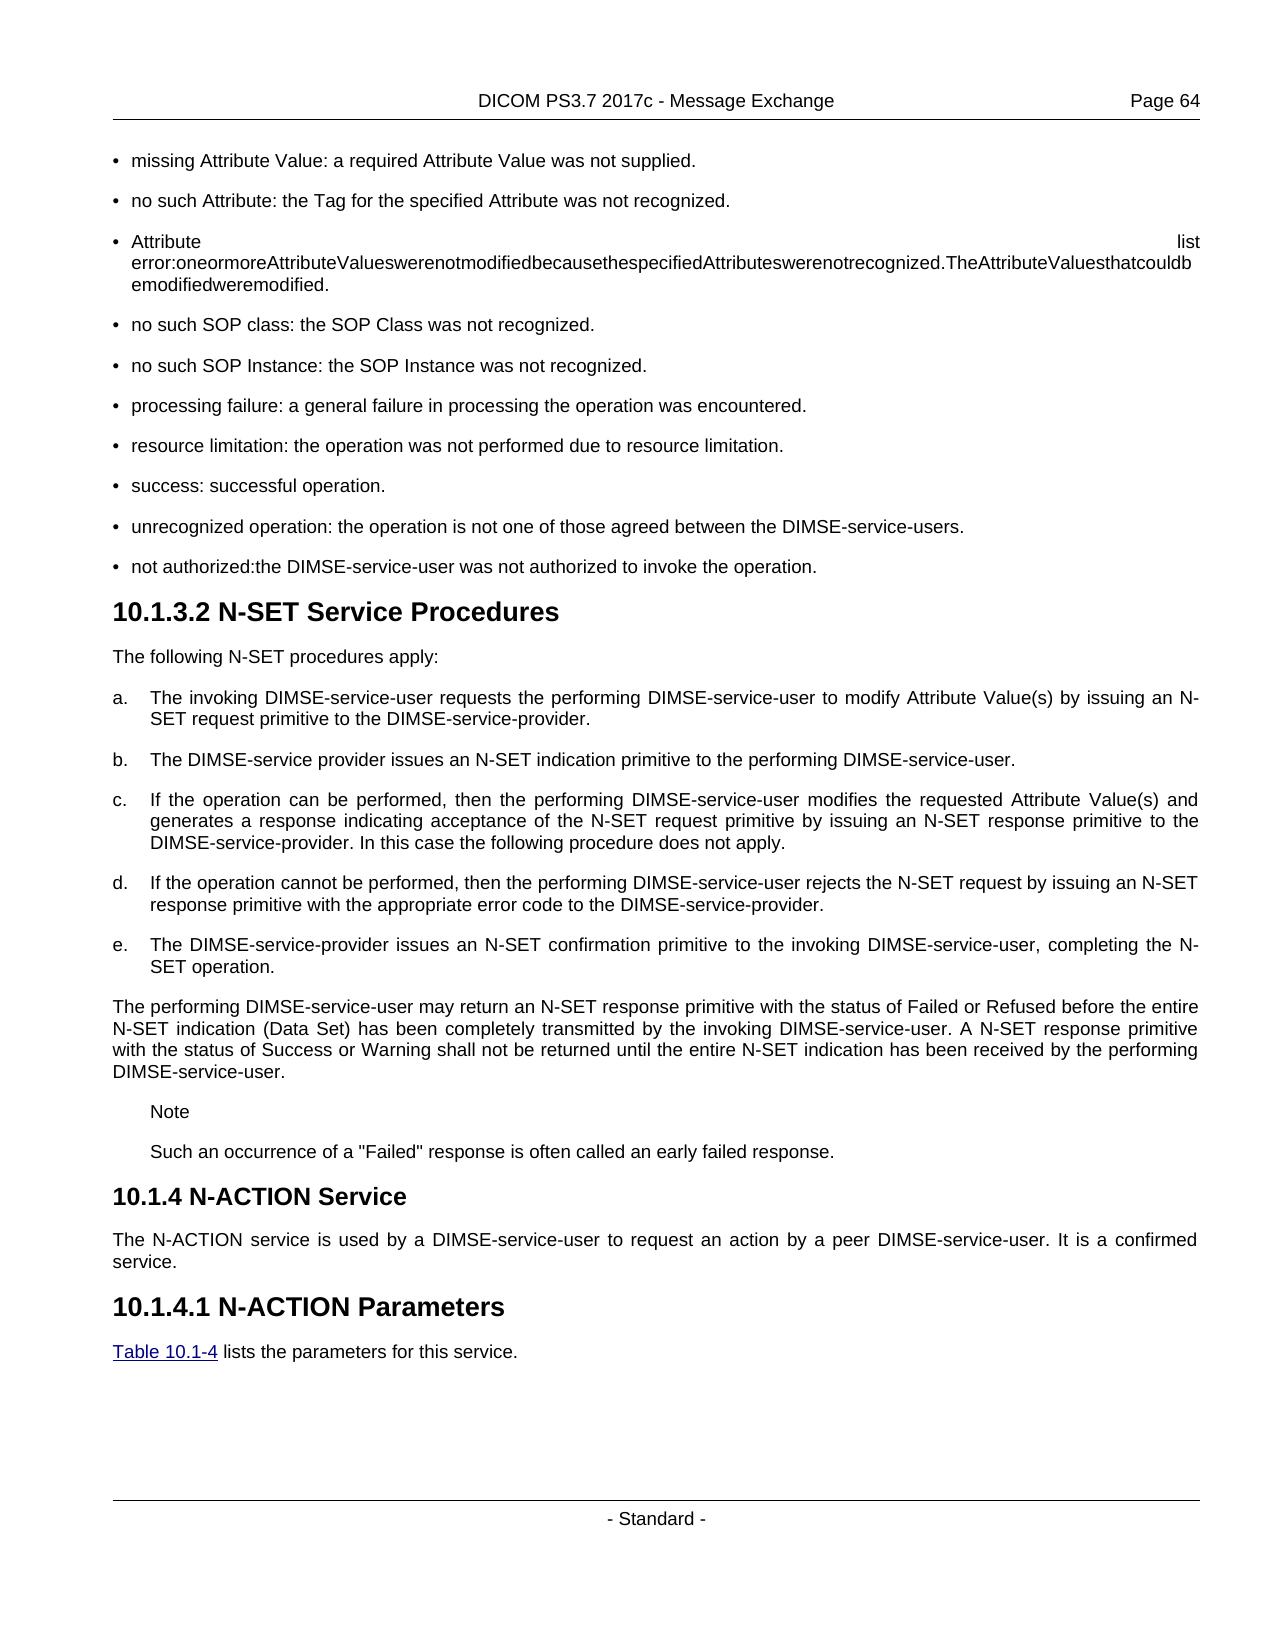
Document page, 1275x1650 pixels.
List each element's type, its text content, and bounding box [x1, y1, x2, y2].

text Note [150, 1101, 1162, 1122]
text The N-ACTION service is used by a DIMSE-service-user to request an action by a peer DIMSE-service-user. It is a confirmed service. [112, 1229, 1200, 1272]
text 10.1.4.1 N-ACTION Parameters [112, 1291, 1200, 1322]
list unrecognized operation: the operation is not one of those agreed between the DIMSE-service-users. [112, 516, 1200, 537]
text The following N-SET procedures apply: [112, 646, 1200, 668]
text 10.1.4 N-ACTION Service [112, 1182, 1200, 1210]
text Table 10.1-4 lists the parameters for this service. [112, 1341, 1200, 1362]
list no such SOP Instance: the SOP Instance was not recognized. [112, 354, 1200, 376]
list no such SOP class: the SOP Class was not recognized. [112, 314, 1200, 336]
list If the operation cannot be performed, then the performing DIMSE-service-user rejects the N-SET request by issuing an N-SET response primitive with the appropriate error code to the DIMSE-service-provider. [112, 872, 1200, 915]
list processing failure: a general failure in processing the operation was encountered. [112, 395, 1200, 416]
text Such an occurrence of a "Failed" response is often called an early failed response. [150, 1141, 1162, 1163]
list missing Attribute Value: a required Attribute Value was not supplied. [112, 150, 1200, 172]
list The invoking DIMSE-service-user requests the performing DIMSE-service-user to modify Attribute Value(s) by issuing an N-SET request primitive to the DIMSE-service-provider. [112, 687, 1200, 730]
list no such Attribute: the Tag for the specified Attribute was not recognized. [112, 190, 1200, 212]
text The performing DIMSE-service-user may return an N-SET response primitive with the status of Failed or Refused before the entire N-SET indication (Data Set) has been completely transmitted by the invoking DIMSE-service-user. A N-SET response primitive with the status of Success or Warning shall not be returned until the entire N-SET indication has been received by the performing DIMSE-service-user. [112, 996, 1200, 1082]
list The DIMSE-service-provider issues an N-SET confirmation primitive to the invoking DIMSE-service-user, completing the N-SET operation. [112, 934, 1200, 977]
list success: successful operation. [112, 475, 1200, 497]
list not authorized:the DIMSE-service-user was not authorized to invoke the operation. [112, 556, 1200, 577]
text 10.1.3.2 N-SET Service Procedures [112, 596, 1200, 627]
list If the operation can be performed, then the performing DIMSE-service-user modifies the requested Attribute Value(s) and generates a response indicating acceptance of the N-SET request primitive by issuing an N-SET response primitive to the DIMSE-service-provider. In this case the following procedure does not apply. [112, 789, 1200, 853]
list Attribute list error:oneormoreAttributeValueswerenotmodifiedbecausethespecifiedAttributeswerenotrecognized.TheAttributeValuesthatcouldbemodifiedweremodified. [112, 231, 1200, 295]
list resource limitation: the operation was not performed due to resource limitation. [112, 435, 1200, 457]
list The DIMSE-service provider issues an N-SET indication primitive to the performing DIMSE-service-user. [112, 748, 1200, 770]
